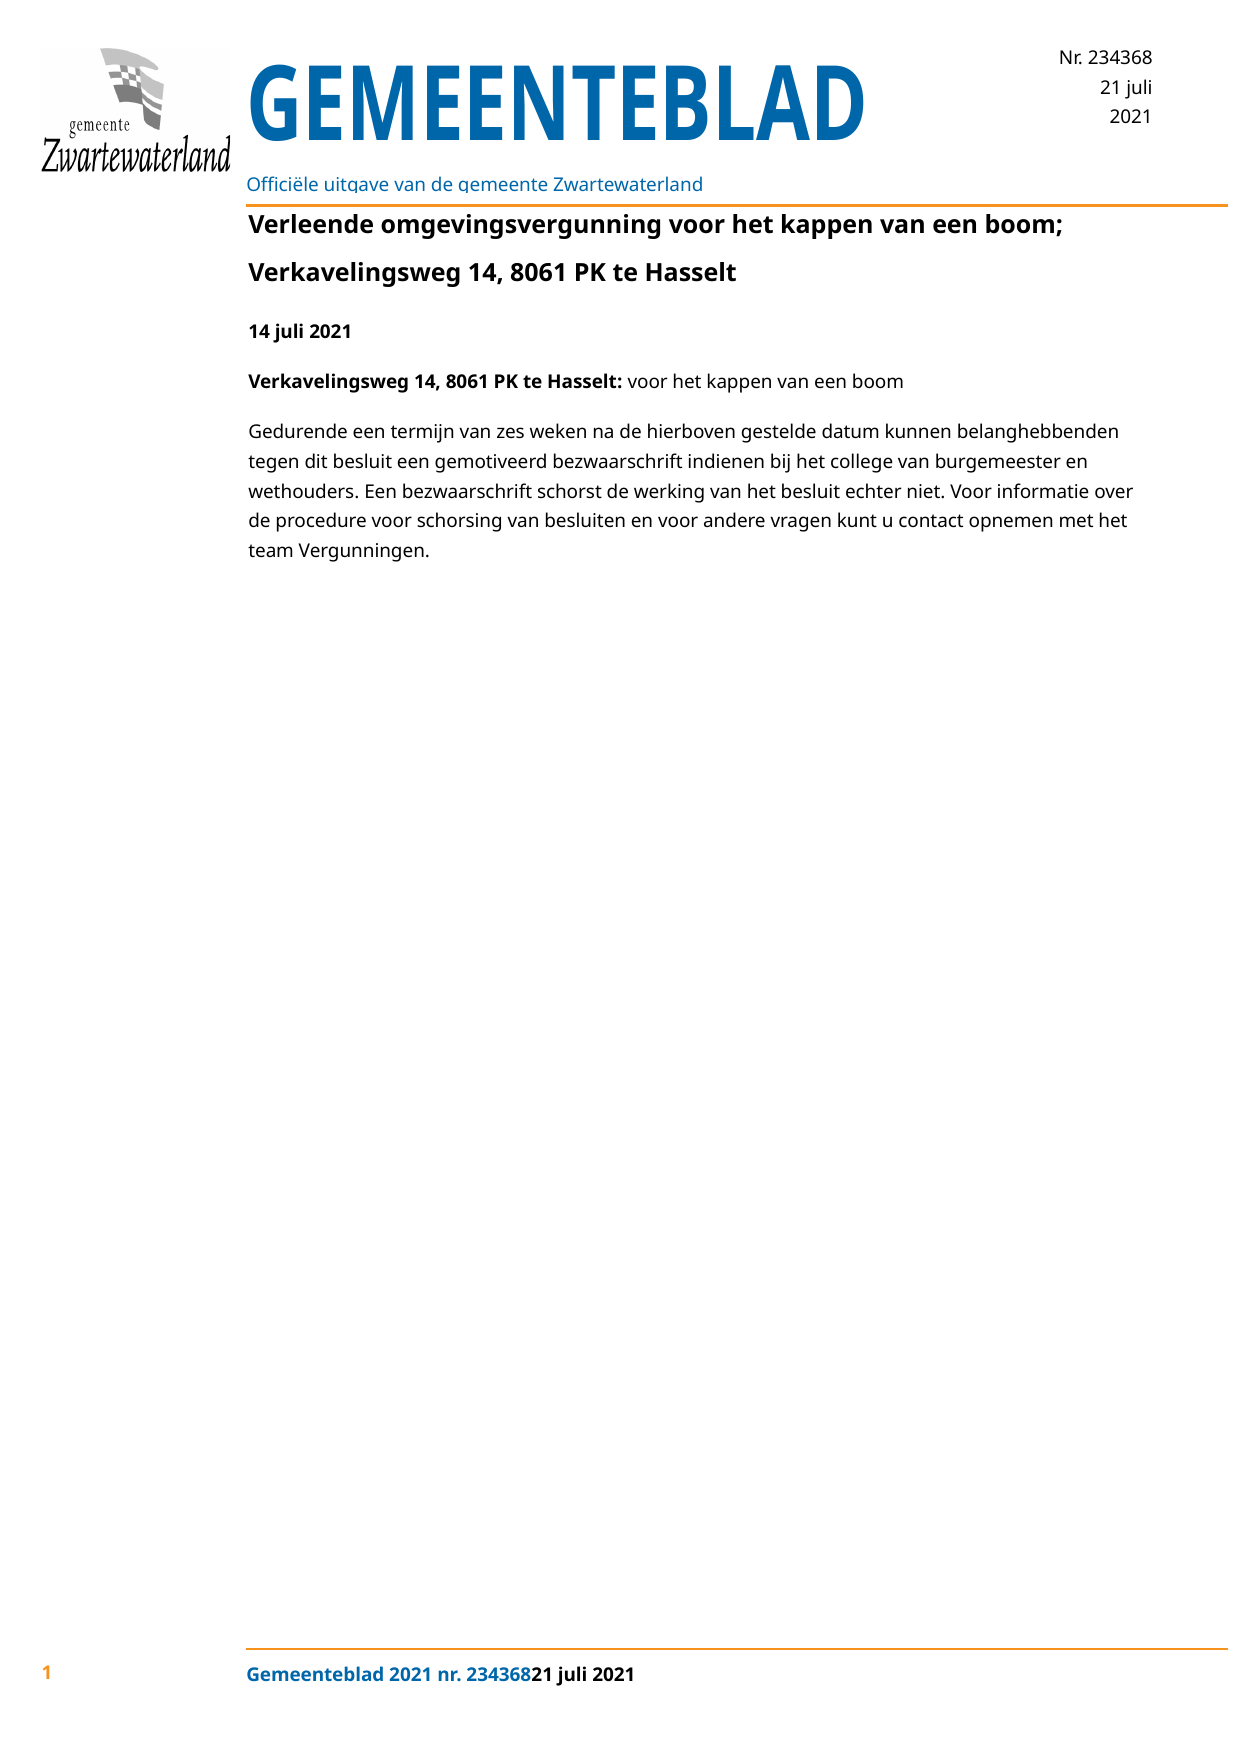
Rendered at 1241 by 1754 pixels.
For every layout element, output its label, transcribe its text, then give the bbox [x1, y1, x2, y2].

picture [41, 47, 231, 172]
text 14 juli 2021 [248, 318, 1152, 344]
text Gedurende een termijn van zes weken na de hierboven gestelde datum kunnen belanghebbenden tegen dit besluit een gemotiveerd bezwaarschrift indienen bij het college van burgemeester en wethouders. Een bezwaarschrift schorst de werking van het besluit echter niet. Voor informatie over de procedure voor schorsing van besluiten en voor andere vragen kunt u contact opnemen met het team Vergunningen. [248, 419, 1152, 563]
text Verleende omgevingsvergunning voor het kappen van een boom; Verkavelingsweg 14, 8061 PK te Hasselt [248, 207, 1152, 288]
text Verkavelingsweg 14, 8061 PK te Hasselt: voor het kappen van een boom [248, 368, 1152, 394]
